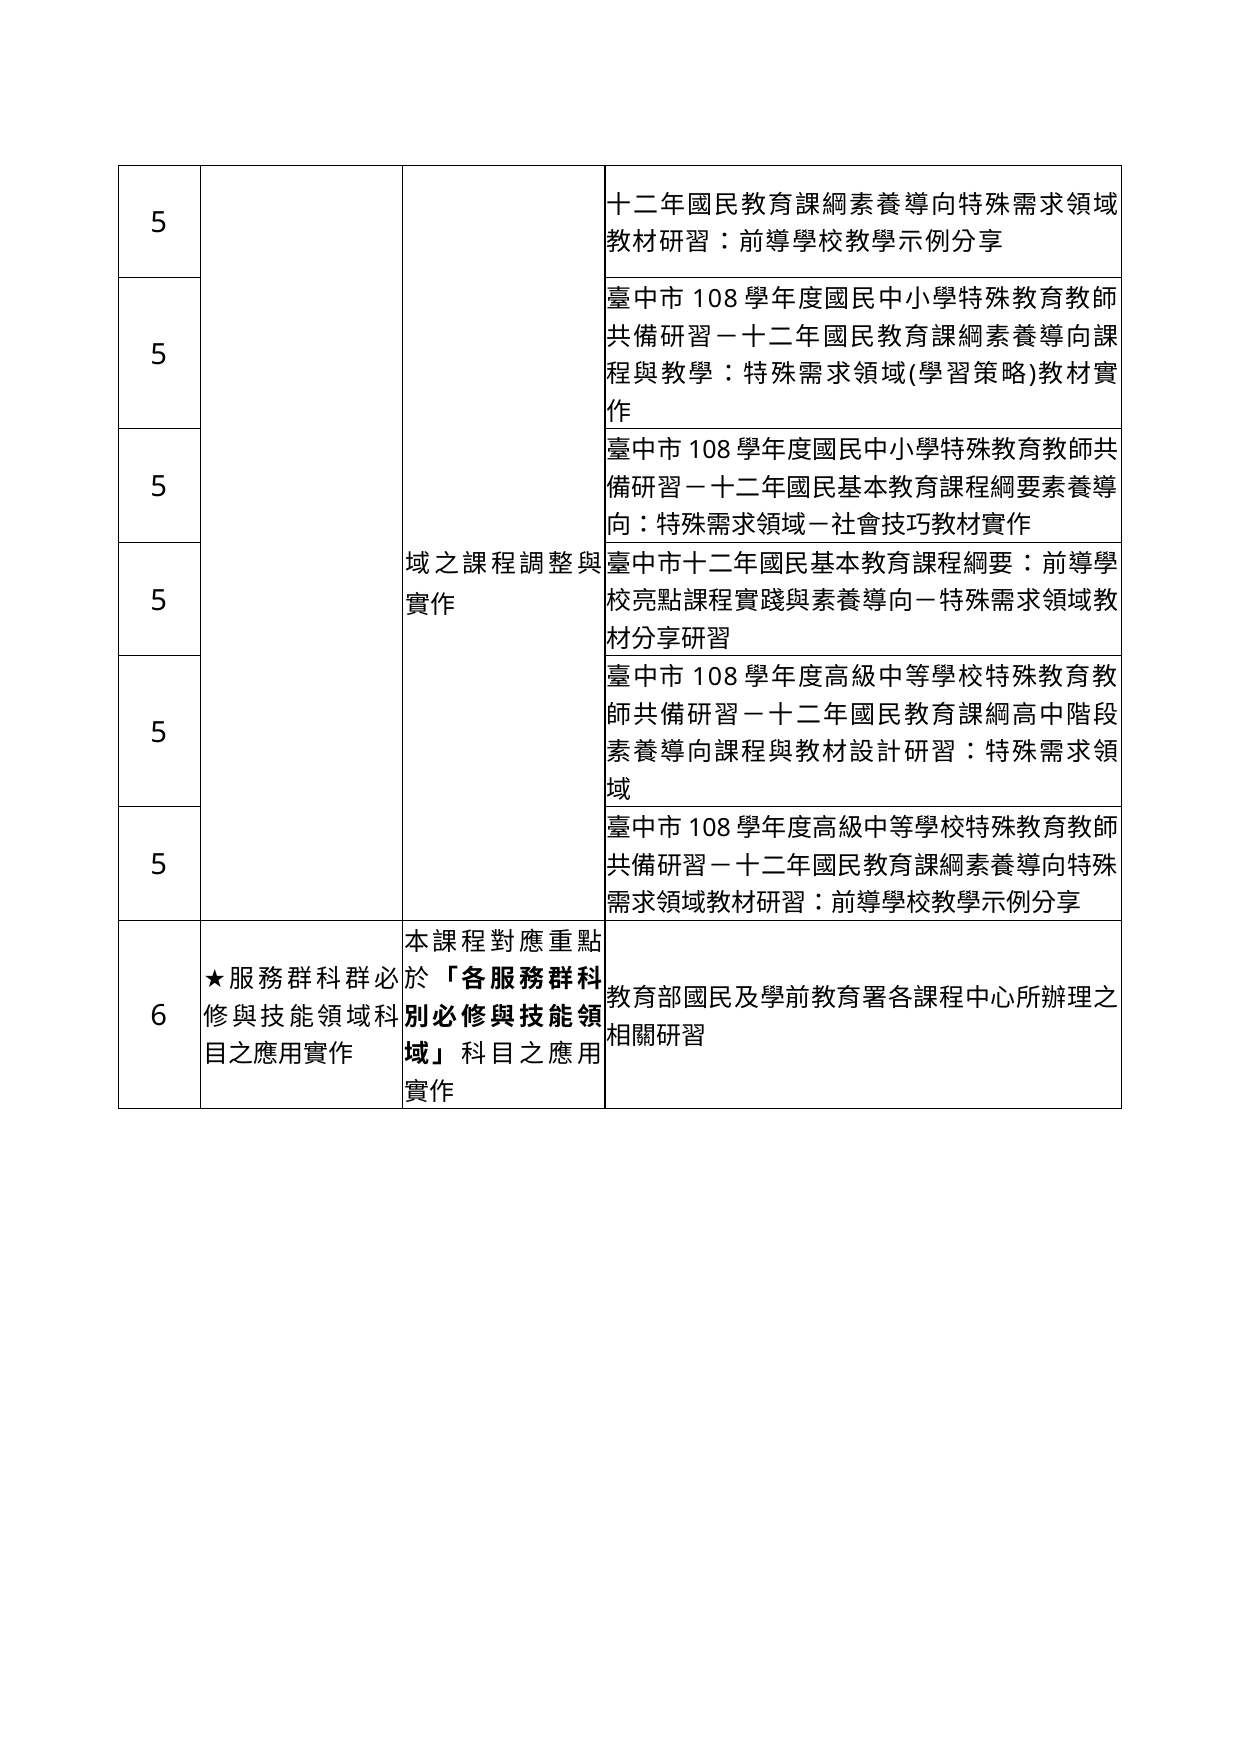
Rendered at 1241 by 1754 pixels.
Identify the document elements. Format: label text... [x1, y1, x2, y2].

table_cell 5 [119, 656, 200, 806]
table_cell 教育部國民及學前教育署各課程中心所辦理之相關研習 [606, 921, 1121, 1108]
table_cell 域之課程調整與實作 [403, 166, 604, 920]
table_cell 5 [119, 807, 200, 920]
table_cell 臺中市108學年度國民中小學特殊教育教師共備研習－十二年國民教育課綱素養導向課程與教學：特殊需求領域(學習策略)教材實作 [606, 278, 1121, 428]
table_cell 5 [119, 543, 200, 655]
table_cell 5 [119, 166, 200, 277]
table_cell 5 [119, 278, 200, 428]
table_cell 6 [119, 921, 200, 1108]
table_cell 5 [119, 429, 200, 542]
table_cell 臺中市108學年度高級中等學校特殊教育教師共備研習－十二年國民教育課綱素養導向特殊需求領域教材研習：前導學校教學示例分享 [606, 807, 1121, 920]
table_cell 臺中市十二年國民基本教育課程綱要：前導學校亮點課程實踐與素養導向－特殊需求領域教材分享研習 [606, 543, 1121, 655]
table_cell 臺中市108學年度高級中等學校特殊教育教師共備研習－十二年國民教育課綱高中階段素養導向課程與教材設計研習：特殊需求領域 [606, 656, 1121, 806]
table_cell 十二年國民教育課綱素養導向特殊需求領域教材研習：前導學校教學示例分享 [606, 166, 1121, 277]
table_cell 臺中市108學年度國民中小學特殊教育教師共備研習－十二年國民基本教育課程綱要素養導向：特殊需求領域－社會技巧教材實作 [606, 429, 1121, 542]
table_cell [201, 166, 402, 920]
table_cell 本課程對應重點於「各服務群科別必修與技能領域」科目之應用實作 [403, 921, 604, 1108]
table_cell ★服務群科群必修與技能領域科目之應用實作 [201, 921, 402, 1108]
